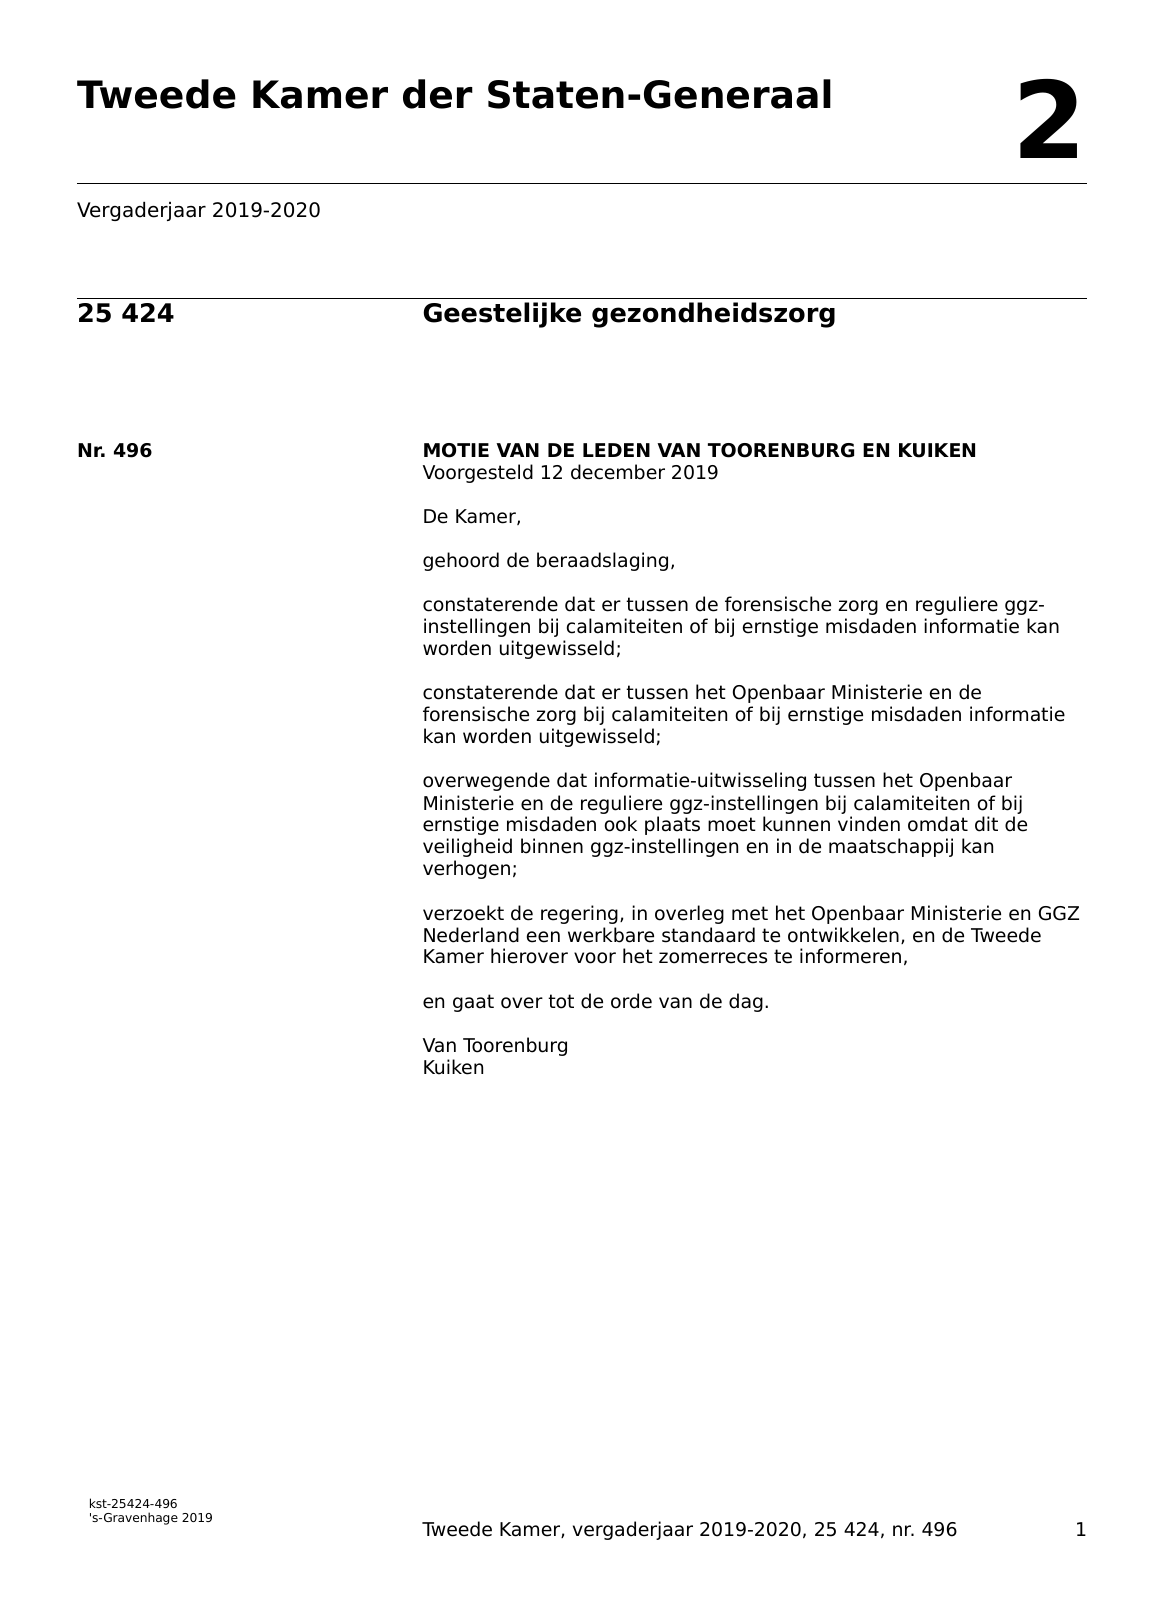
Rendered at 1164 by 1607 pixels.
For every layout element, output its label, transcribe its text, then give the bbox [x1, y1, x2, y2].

text Voorgesteld 12 december 2019 [422, 462, 1087, 484]
text constaterende dat er tussen het Openbaar Ministerie en de forensische zorg bij calamiteiten of bij ernstige misdaden informatie kan worden uitgewisseld; [422, 682, 1087, 748]
text De Kamer, [422, 506, 1087, 528]
subtitle Nr. 496 MOTIE VAN DE LEDEN VAN TOORENBURG EN KUIKEN [77, 440, 1087, 462]
text gehoord de beraadslaging, [422, 550, 1087, 572]
text constaterende dat er tussen de forensische zorg en reguliere ggz-instellingen bij calamiteiten of bij ernstige misdaden informatie kan worden uitgewisseld; [422, 594, 1087, 660]
table_cell Vergaderjaar 2019-2020 [77, 184, 1087, 298]
text overwegende dat informatie-uitwisseling tussen het Openbaar Ministerie en de reguliere ggz-instellingen bij calamiteiten of bij ernstige misdaden ook plaats moet kunnen vinden omdat dit de veiligheid binnen ggz-instellingen en in de maatschappij kan verhogen; [422, 770, 1087, 880]
table_header Tweede Kamer der Staten-Generaal [77, 59, 886, 183]
text en gaat over tot de orde van de dag. [422, 991, 1087, 1013]
table_header 2 [886, 59, 1087, 183]
subtitle 25 424 Geestelijke gezondheidszorg [77, 299, 1087, 329]
text 's-Gravenhage 2019 [88, 1511, 323, 1525]
text kst-25424-496 [88, 1497, 323, 1511]
text Kuiken [422, 1057, 1087, 1079]
text Van Toorenburg [422, 1035, 1087, 1057]
text verzoekt de regering, in overleg met het Openbaar Ministerie en GGZ Nederland een werkbare standaard te ontwikkelen, en de Tweede Kamer hierover voor het zomerreces te informeren, [422, 902, 1087, 968]
